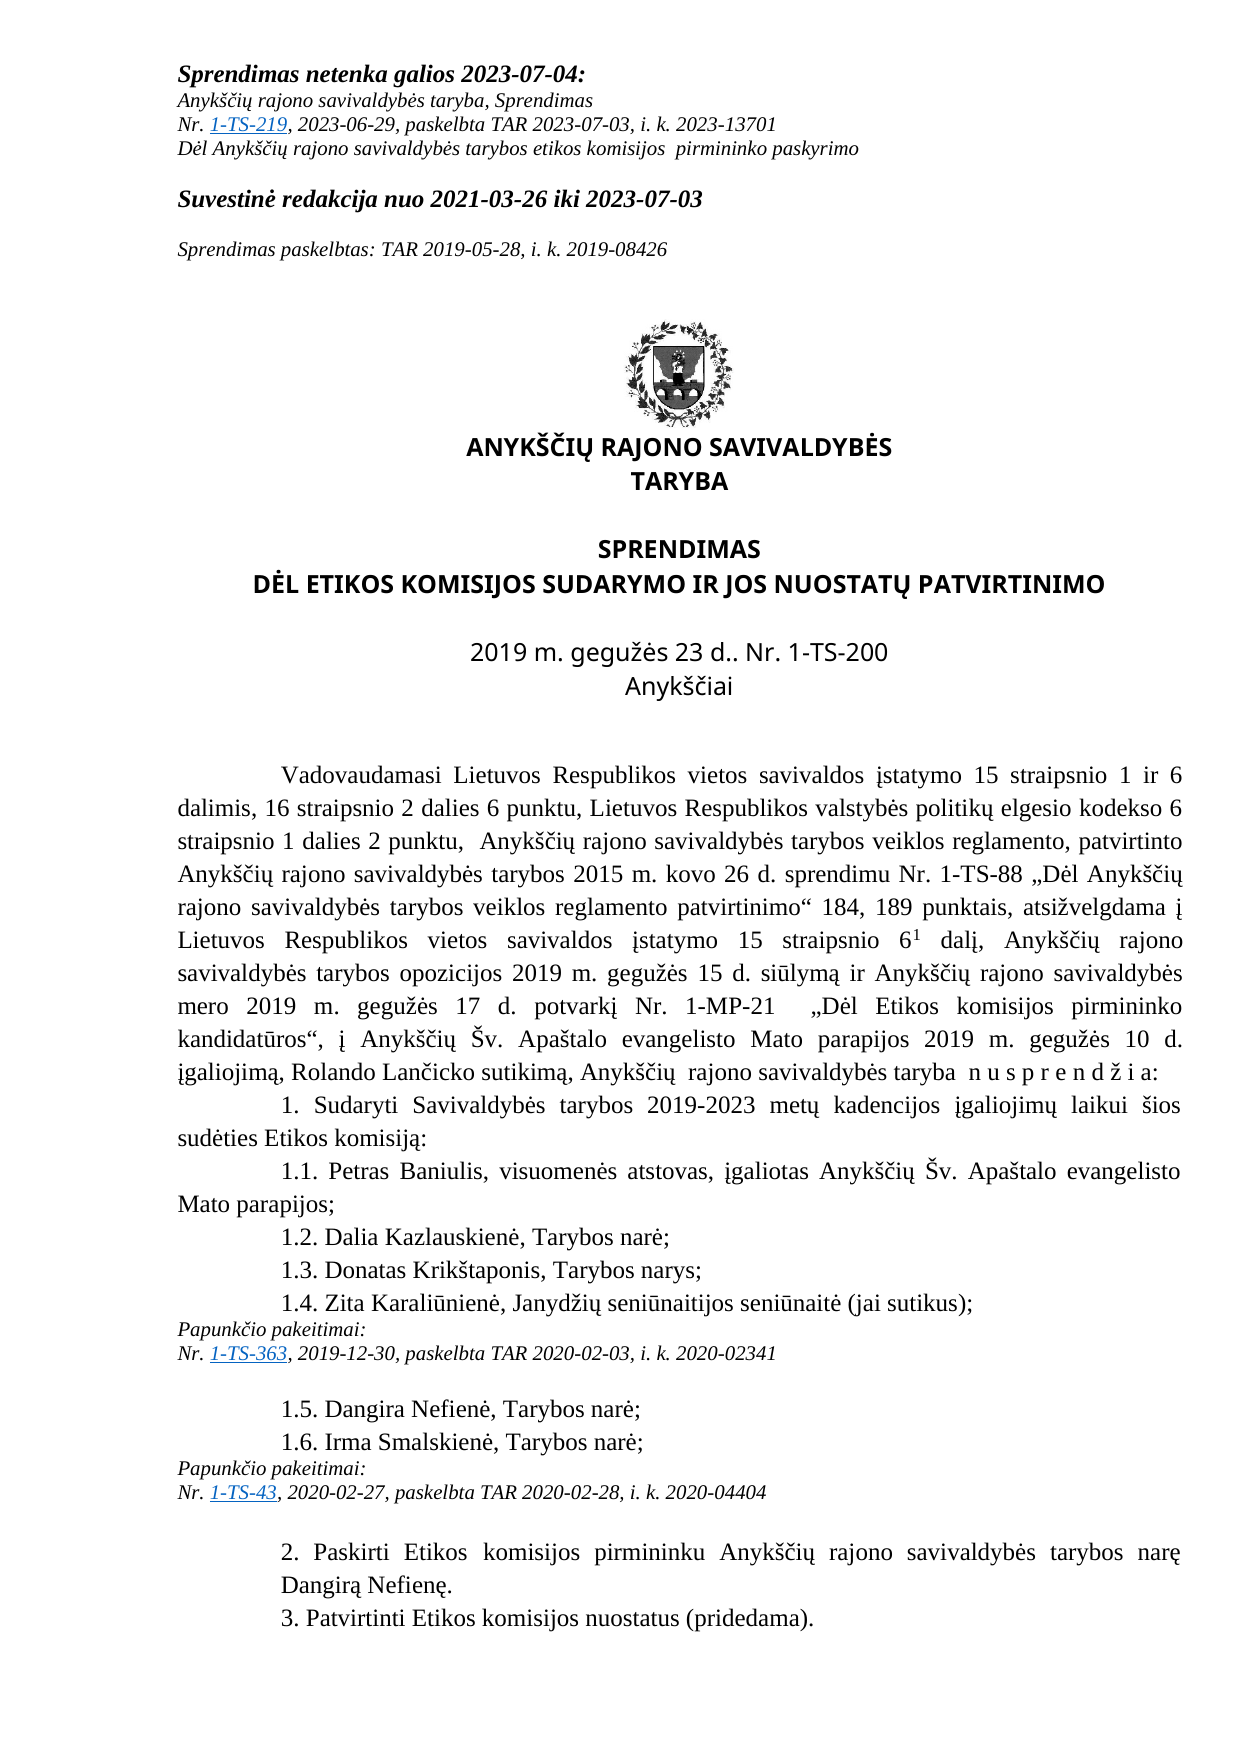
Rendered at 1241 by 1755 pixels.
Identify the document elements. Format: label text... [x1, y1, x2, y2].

text Sprendimas netenka galios 2023-07-04: [177, 59, 1181, 88]
text Papunkčio pakeitimai: [177, 1317, 1181, 1341]
text 2019 m. gegužės 23 d.. Nr. 1-TS-200 [177, 634, 1181, 668]
text Nr. 1-TS-363, 2019-12-30, paskelbta TAR 2020-02-03, i. k. 2020-02341 [177, 1341, 1181, 1365]
text 1.1. Petras Baniulis, visuomenės atstovas, įgaliotas Anykščių Šv. Apaštalo evangelisto Mato parapijos; [177, 1156, 1181, 1218]
text Anykščių rajono savivaldybės taryba, Sprendimas [177, 88, 1181, 112]
text dėl ETIKOS KOMISIJOS SUDARYMO IR JOS nuostatų PATVIRTINIMO [177, 566, 1181, 600]
text 1.6. Irma Smalskienė, Tarybos narė; [177, 1427, 1181, 1456]
text Papunkčio pakeitimai: [177, 1456, 1181, 1480]
text 1. Sudaryti Savivaldybės tarybos 2019-2023 metų kadencijos įgaliojimų laikui šios sudėties Etikos komisiją: [177, 1090, 1181, 1152]
text SPRENDIMAS [177, 532, 1181, 566]
text 1.3. Donatas Krikštaponis, Tarybos narys; [281, 1255, 1228, 1284]
text Nr. 1-TS-43, 2020-02-27, paskelbta TAR 2020-02-28, i. k. 2020-04404 [177, 1480, 1181, 1504]
text TARYBA [177, 464, 1181, 498]
text 1.4. Zita Karaliūnienė, Janydžių seniūnaitijos seniūnaitė (jai sutikus); [177, 1288, 1181, 1317]
text Anykščiai [177, 668, 1181, 702]
text Suvestinė redakcija nuo 2021-03-26 iki 2023-07-03 [177, 184, 1181, 213]
text 1.5. Dangira Nefienė, Tarybos narė; [281, 1394, 1228, 1423]
text ANYKŠČIŲ RAJONO SAVIVALDYBĖS [177, 430, 1181, 464]
text Vadovaudamasi Lietuvos Respublikos vietos savivaldos įstatymo 15 straipsnio 1 ir 6 dalimis, 16 straipsnio 2 dalies 6 punktu, Lietuvos Respublikos valstybės politikų elgesio kodekso 6 straipsnio 1 dalies 2 punktu, Anykščių rajono savivaldybės tarybos veiklos reglamento, patvirtinto Anykščių rajono savivaldybės tarybos 2015 m. kovo 26 d. sprendimu Nr. 1-TS-88 „Dėl Anykščių rajono savivaldybės tarybos veiklos reglamento patvirtinimo“ 184, 189 punktais, atsižvelgdama į Lietuvos Respublikos vietos savivaldos įstatymo 15 straipsnio 61 dalį, Anykščių rajono savivaldybės tarybos opozicijos 2019 m. gegužės 15 d. siūlymą ir Anykščių rajono savivaldybės mero 2019 m. gegužės 17 d. potvarkį Nr. 1-MP-21 „Dėl Etikos komisijos pirmininko kandidatūros“, į Anykščių Šv. Apaštalo evangelisto Mato parapijos 2019 m. gegužės 10 d. įgaliojimą, Rolando Lančicko sutikimą, Anykščių rajono savivaldybės taryba n u s p r e n d ž i a: [177, 760, 1183, 1086]
text Dėl Anykščių rajono savivaldybės tarybos etikos komisijos pirmininko paskyrimo [177, 136, 1181, 160]
text 1.2. Dalia Kazlauskienė, Tarybos narė; [281, 1222, 1228, 1251]
text Sprendimas paskelbtas: TAR 2019-05-28, i. k. 2019-08426 [177, 237, 1181, 261]
text 3. Patvirtinti Etikos komisijos nuostatus (pridedama). [281, 1603, 1228, 1632]
text 2. Paskirti Etikos komisijos pirmininku Anykščių rajono savivaldybės tarybos narę Dangirą Nefienę. [281, 1533, 1181, 1599]
text Nr. 1-TS-219, 2023-06-29, paskelbta TAR 2023-07-03, i. k. 2023-13701 [177, 112, 1181, 136]
